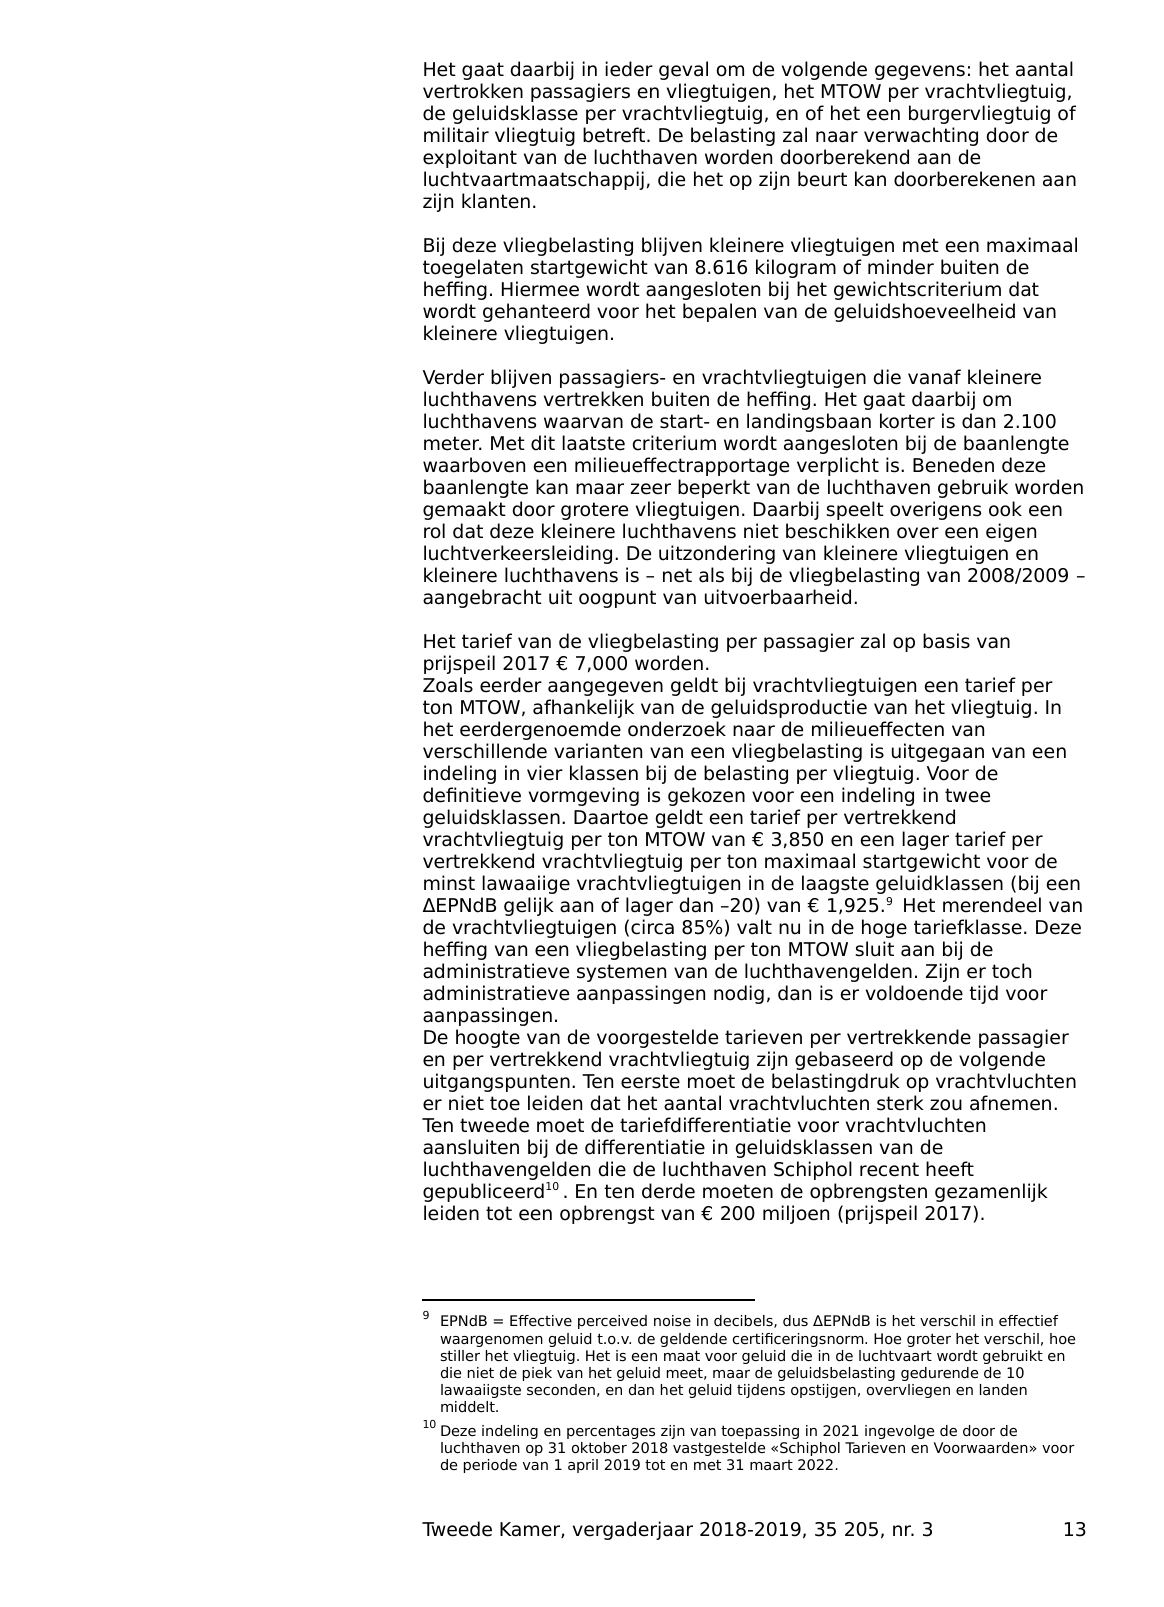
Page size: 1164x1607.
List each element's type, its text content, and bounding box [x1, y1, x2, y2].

text Deze indeling en percentages zijn van toepassing in 2021 ingevolge de door de luchthaven op 31 oktober 2018 vastgestelde «Schiphol Tarieven en Voorwaarden» voor de periode van 1 april 2019 tot en met 31 maart 2022. [422, 1418, 1087, 1474]
text Het gaat daarbij in ieder geval om de volgende gegevens: het aantal vertrokken passagiers en vliegtuigen, het MTOW per vrachtvliegtuig, de geluidsklasse per vrachtvliegtuig, en of het een burgervliegtuig of militair vliegtuig betreft. De belasting zal naar verwachting door de exploitant van de luchthaven worden doorberekend aan de luchtvaartmaatschappij, die het op zijn beurt kan doorberekenen aan zijn klanten. [422, 59, 1087, 213]
text Bij deze vliegbelasting blijven kleinere vliegtuigen met een maximaal toegelaten startgewicht van 8.616 kilogram of minder buiten de heffing. Hiermee wordt aangesloten bij het gewichtscriterium dat wordt gehanteerd voor het bepalen van de geluidshoeveelheid van kleinere vliegtuigen. [422, 235, 1087, 345]
text Het tarief van de vliegbelasting per passagier zal op basis van prijspeil 2017 € 7,000 worden. [422, 631, 1087, 675]
text De hoogte van de voorgestelde tarieven per vertrekkende passagier en per vertrekkend vrachtvliegtuig zijn gebaseerd op de volgende uitgangspunten. Ten eerste moet de belastingdruk op vrachtvluchten er niet toe leiden dat het aantal vrachtvluchten sterk zou afnemen. Ten tweede moet de tariefdifferentiatie voor vrachtvluchten aansluiten bij de differentiatie in geluidsklassen van de luchthavengelden die de luchthaven Schiphol recent heeft gepubliceerd. En ten derde moeten de opbrengsten gezamenlijk leiden tot een opbrengst van € 200 miljoen (prijspeil 2017). [422, 1027, 1087, 1224]
text EPNdB = Effective perceived noise in decibels, dus ΔEPNdB is het verschil in effectief waargenomen geluid t.o.v. de geldende certificeringsnorm. Hoe groter het verschil, hoe stiller het vliegtuig. Het is een maat voor geluid die in de luchtvaart wordt gebruikt en die niet de piek van het geluid meet, maar de geluidsbelasting gedurende de 10 lawaaiigste seconden, en dan het geluid tijdens opstijgen, overvliegen en landen middelt. [422, 1309, 1087, 1416]
text Verder blijven passagiers- en vrachtvliegtuigen die vanaf kleinere luchthavens vertrekken buiten de heffing. Het gaat daarbij om luchthavens waarvan de start- en landingsbaan korter is dan 2.100 meter. Met dit laatste criterium wordt aangesloten bij de baanlengte waarboven een milieueffectrapportage verplicht is. Beneden deze baanlengte kan maar zeer beperkt van de luchthaven gebruik worden gemaakt door grotere vliegtuigen. Daarbij speelt overigens ook een rol dat deze kleinere luchthavens niet beschikken over een eigen luchtverkeersleiding. De uitzondering van kleinere vliegtuigen en kleinere luchthavens is – net als bij de vliegbelasting van 2008/2009 – aangebracht uit oogpunt van uitvoerbaarheid. [422, 367, 1087, 609]
text Zoals eerder aangegeven geldt bij vrachtvliegtuigen een tarief per ton MTOW, afhankelijk van de geluidsproductie van het vliegtuig. In het eerdergenoemde onderzoek naar de milieueffecten van verschillende varianten van een vliegbelasting is uitgegaan van een indeling in vier klassen bij de belasting per vliegtuig. Voor de definitieve vormgeving is gekozen voor een indeling in twee geluidsklassen. Daartoe geldt een tarief per vertrekkend vrachtvliegtuig per ton MTOW van € 3,850 en een lager tarief per vertrekkend vrachtvliegtuig per ton maximaal startgewicht voor de minst lawaaiige vrachtvliegtuigen in de laagste geluidklassen (bij een ΔEPNdB gelijk aan of lager dan –20) van € 1,925. Het merendeel van de vrachtvliegtuigen (circa 85%) valt nu in de hoge tariefklasse. Deze heffing van een vliegbelasting per ton MTOW sluit aan bij de administratieve systemen van de luchthavengelden. Zijn er toch administratieve aanpassingen nodig, dan is er voldoende tijd voor aanpassingen. [422, 675, 1087, 1027]
